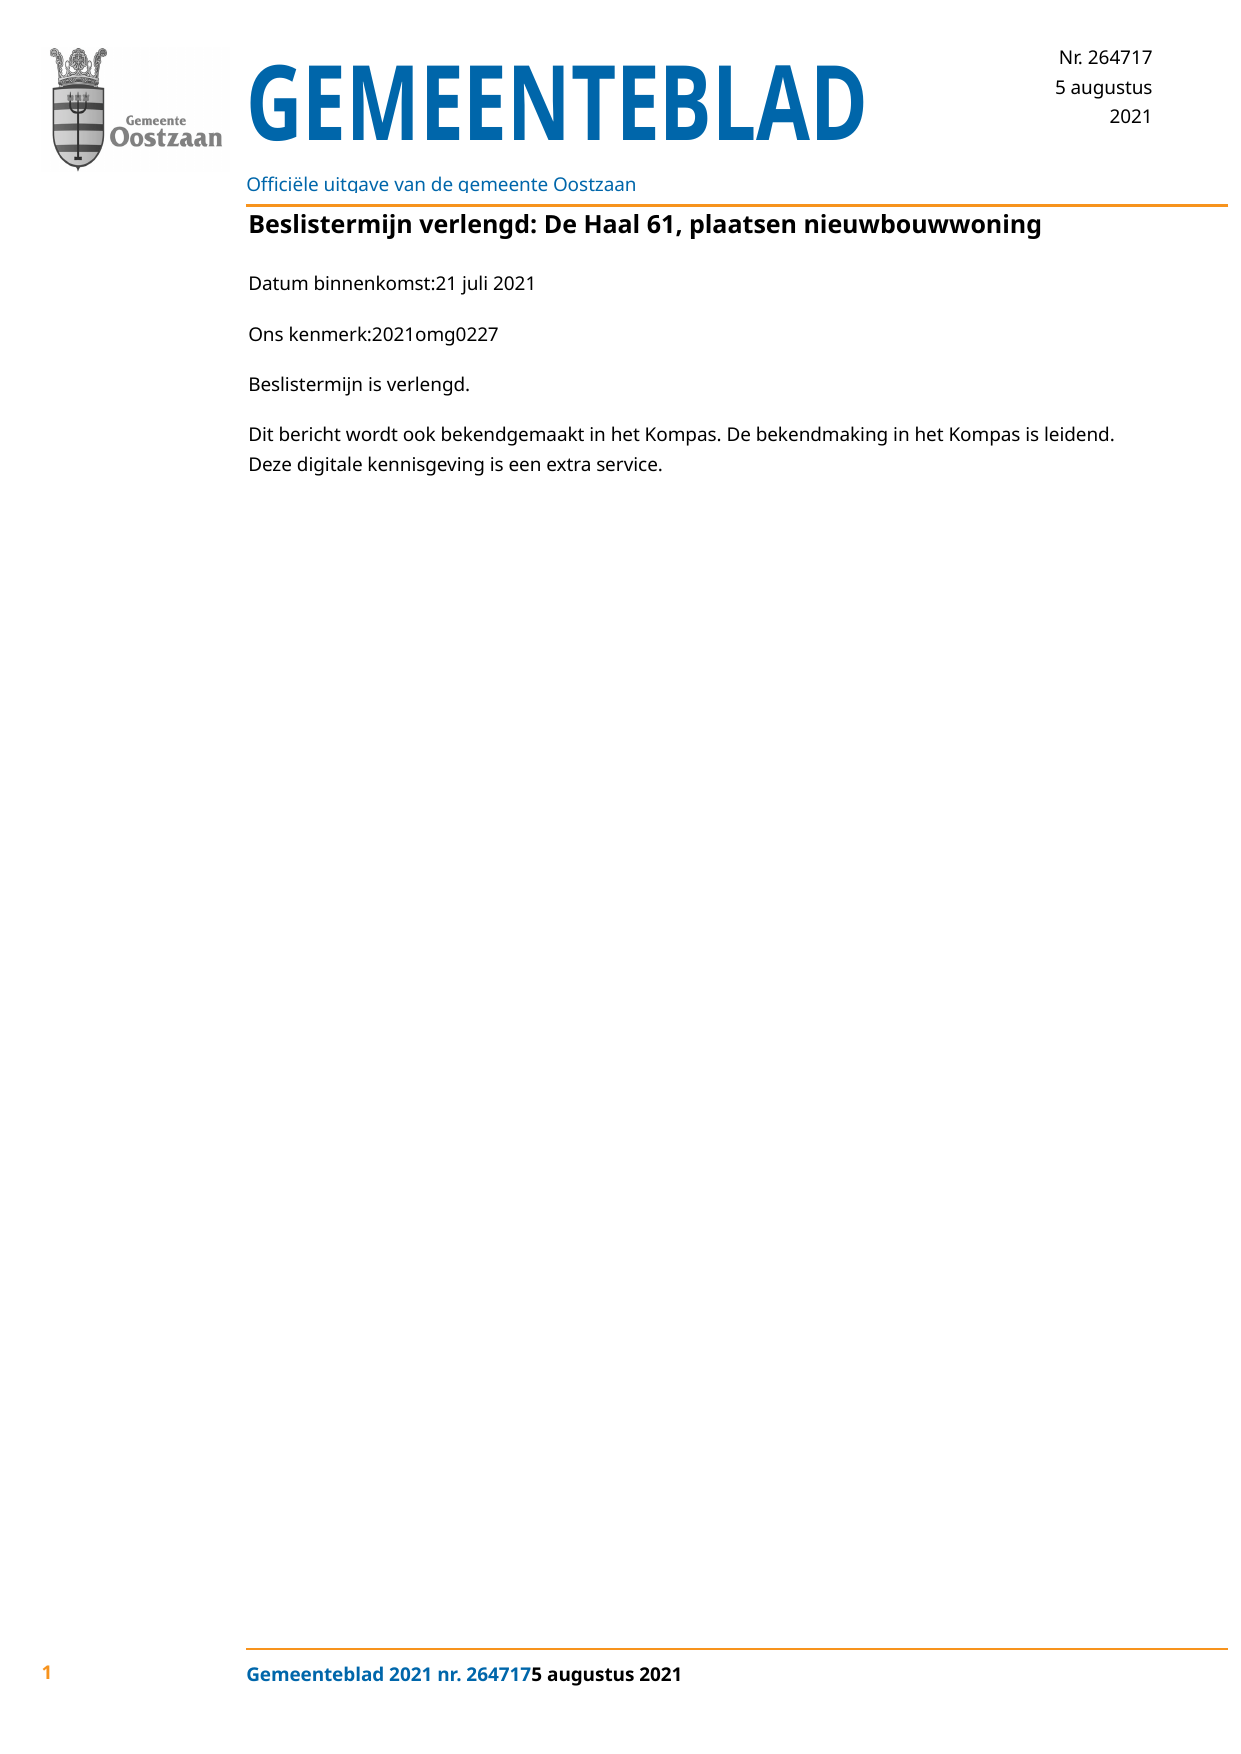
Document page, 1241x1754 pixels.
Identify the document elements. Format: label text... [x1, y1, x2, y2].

text Dit bericht wordt ook bekendgemaakt in het Kompas. De bekendmaking in het Kompas is leidend. Deze digitale kennisgeving is een extra service. [248, 422, 1152, 477]
text Beslistermijn verlengd: De Haal 61, plaatsen nieuwbouwwoning [248, 207, 1152, 241]
text Ons kenmerk:2021omg0227 [248, 321, 1152, 346]
picture [41, 47, 231, 172]
text Datum binnenkomst:21 juli 2021 [248, 270, 1152, 296]
text Beslistermijn is verlengd. [248, 371, 1152, 397]
